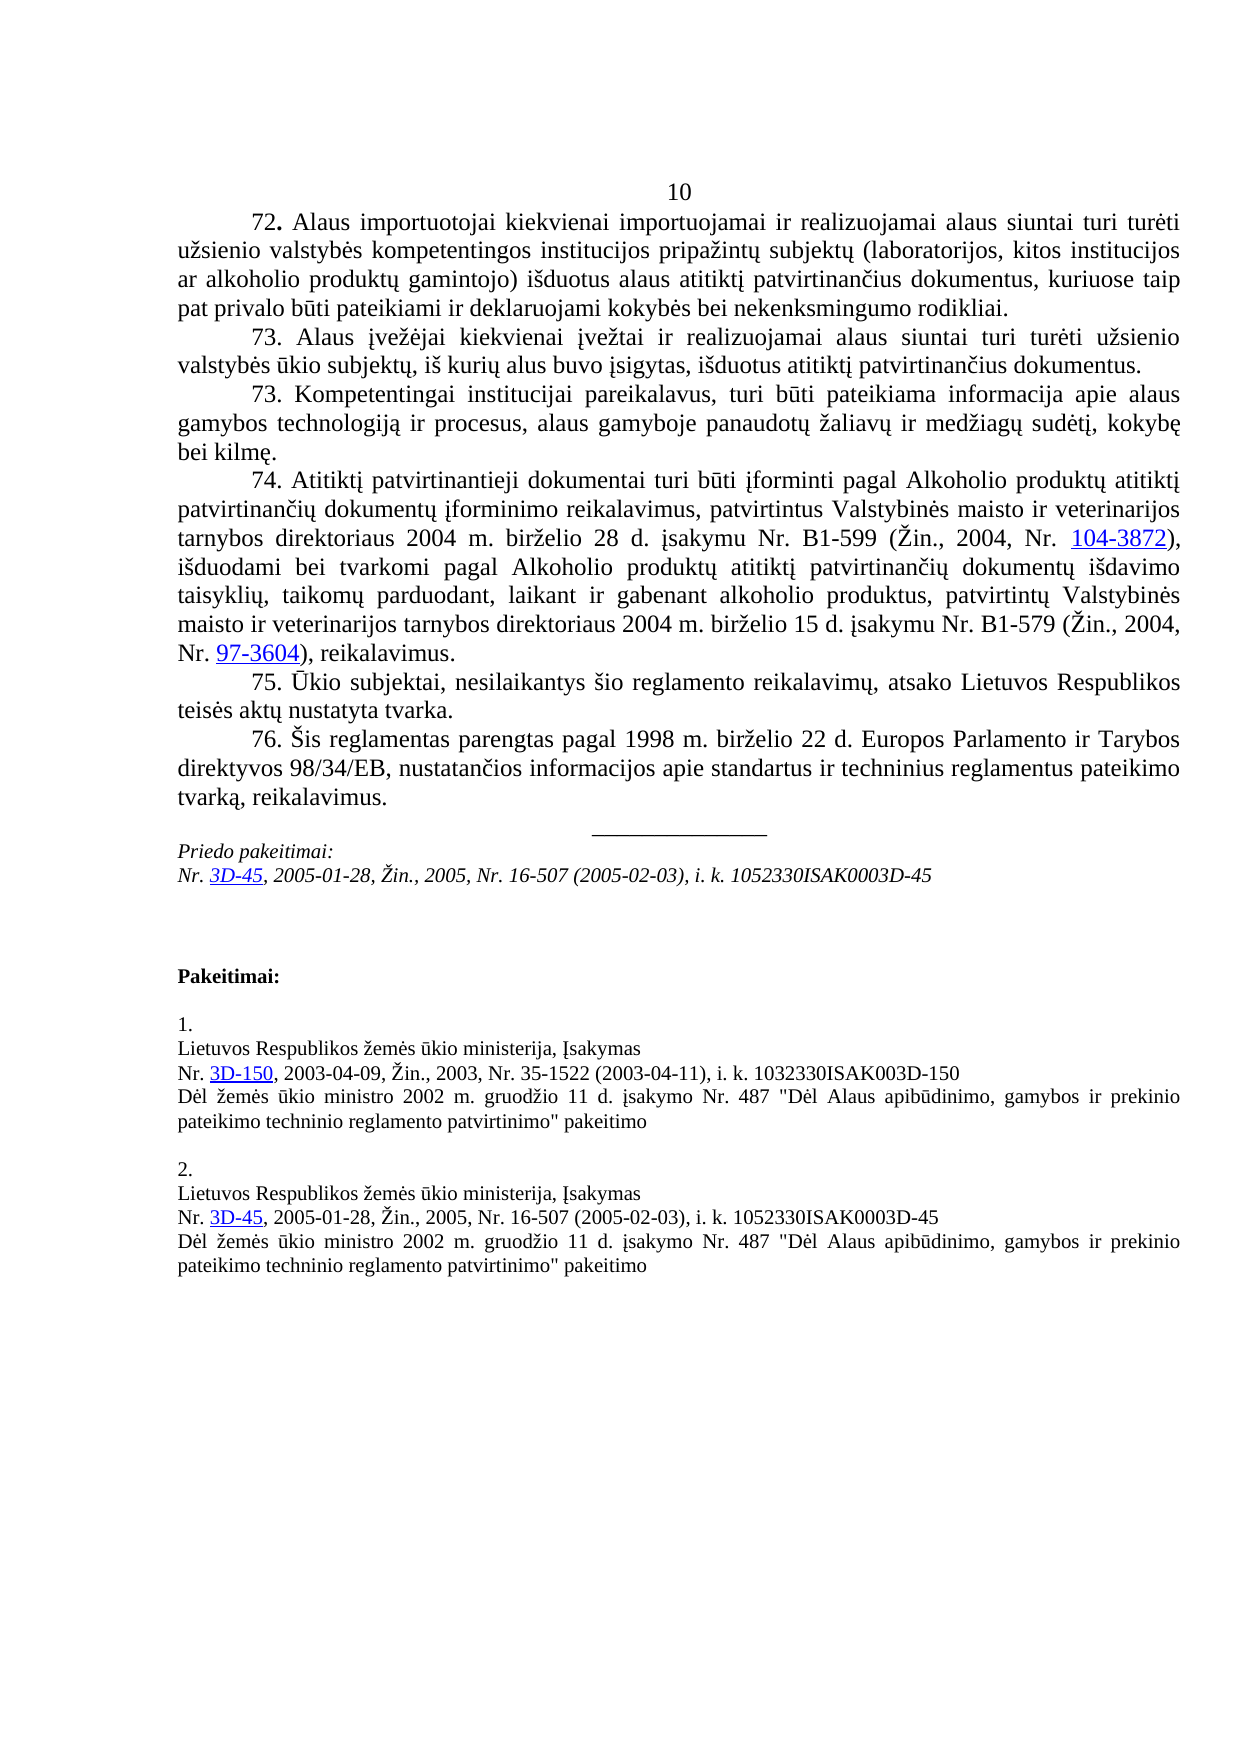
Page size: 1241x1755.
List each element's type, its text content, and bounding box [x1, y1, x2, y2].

text ______________ [177, 810, 1181, 839]
text Priedo pakeitimai: [177, 839, 1181, 863]
text Nr. 3D-45, 2005-01-28, Žin., 2005, Nr. 16-507 (2005-02-03), i. k. 1052330ISAK0003D-45 [177, 1205, 1181, 1229]
text Nr. 3D-150, 2003-04-09, Žin., 2003, Nr. 35-1522 (2003-04-11), i. k. 1032330ISAK003D-150 [177, 1060, 1181, 1084]
text Dėl žemės ūkio ministro 2002 m. gruodžio 11 d. įsakymo Nr. 487 "Dėl Alaus apibūdinimo, gamybos ir prekinio pateikimo techninio reglamento patvirtinimo" pakeitimo [177, 1229, 1181, 1277]
text 74. Atitiktį patvirtinantieji dokumentai turi būti įforminti pagal Alkoholio produktų atitiktį patvirtinančių dokumentų įforminimo reikalavimus, patvirtintus Valstybinės maisto ir veterinarijos tarnybos direktoriaus 2004 m. birželio 28 d. įsakymu Nr. B1-599 (Žin., 2004, Nr. 104-3872), išduodami bei tvarkomi pagal Alkoholio produktų atitiktį patvirtinančių dokumentų išdavimo taisyklių, taikomų parduodant, laikant ir gabenant alkoholio produktus, patvirtintų Valstybinės maisto ir veterinarijos tarnybos direktoriaus 2004 m. birželio 15 d. įsakymu Nr. B1-579 (Žin., 2004, Nr. 97-3604), reikalavimus. [177, 465, 1181, 667]
text Pakeitimai: [177, 964, 1181, 988]
text 72. Alaus importuotojai kiekvienai importuojamai ir realizuojamai alaus siuntai turi turėti užsienio valstybės kompetentingos institucijos pripažintų subjektų (laboratorijos, kitos institucijos ar alkoholio produktų gamintojo) išduotus alaus atitiktį patvirtinančius dokumentus, kuriuose taip pat privalo būti pateikiami ir deklaruojami kokybės bei nekenksmingumo rodikliai. [177, 207, 1181, 322]
text 1. [177, 1012, 1181, 1036]
text Lietuvos Respublikos žemės ūkio ministerija, Įsakymas [177, 1181, 1181, 1205]
text 75. Ūkio subjektai, nesilaikantys šio reglamento reikalavimų, atsako Lietuvos Respublikos teisės aktų nustatyta tvarka. [177, 667, 1181, 724]
text 73. Kompetentingai institucijai pareikalavus, turi būti pateikiama informacija apie alaus gamybos technologiją ir procesus, alaus gamyboje panaudotų žaliavų ir medžiagų sudėtį, kokybę bei kilmę. [177, 379, 1181, 465]
text Nr. 3D-45, 2005-01-28, Žin., 2005, Nr. 16-507 (2005-02-03), i. k. 1052330ISAK0003D-45 [177, 863, 1181, 887]
text 73. Alaus įvežėjai kiekvienai įvežtai ir realizuojamai alaus siuntai turi turėti užsienio valstybės ūkio subjektų, iš kurių alus buvo įsigytas, išduotus atitiktį patvirtinančius dokumentus. [177, 322, 1181, 379]
text Lietuvos Respublikos žemės ūkio ministerija, Įsakymas [177, 1036, 1181, 1060]
text 76. Šis reglamentas parengtas pagal 1998 m. birželio 22 d. Europos Parlamento ir Tarybos direktyvos 98/34/EB, nustatančios informacijos apie standartus ir techninius reglamentus pateikimo tvarką, reikalavimus. [177, 724, 1181, 810]
text Dėl žemės ūkio ministro 2002 m. gruodžio 11 d. įsakymo Nr. 487 "Dėl Alaus apibūdinimo, gamybos ir prekinio pateikimo techninio reglamento patvirtinimo" pakeitimo [177, 1084, 1181, 1133]
text 2. [177, 1157, 1181, 1181]
